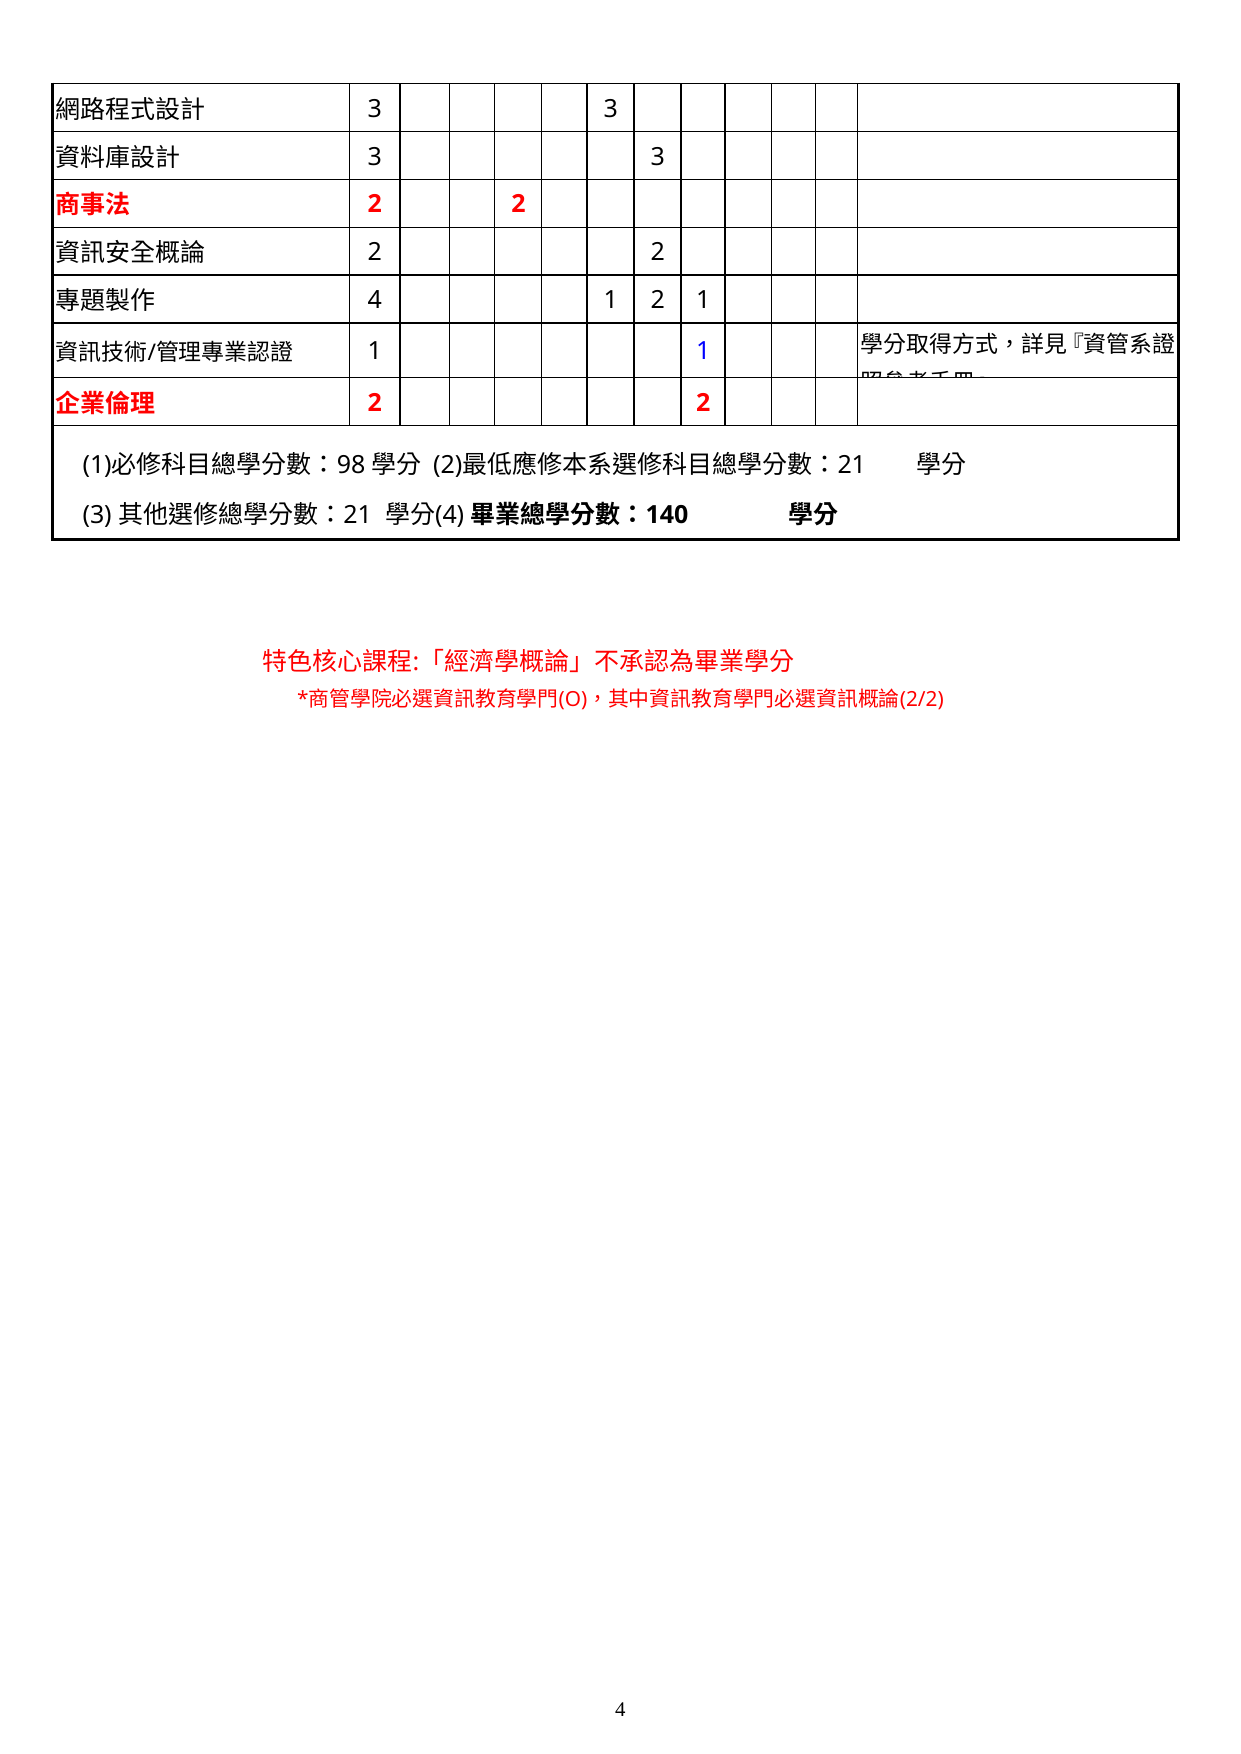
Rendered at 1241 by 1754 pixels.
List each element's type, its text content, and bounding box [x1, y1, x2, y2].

table_cell 2 [350, 180, 399, 226]
table_cell 2 [495, 180, 541, 226]
table_cell 3 [588, 84, 633, 131]
table_cell [772, 180, 815, 226]
table_cell [542, 276, 586, 322]
table_cell 3 [350, 132, 399, 178]
table_cell [772, 228, 815, 274]
table_cell [816, 180, 857, 226]
table_cell [858, 132, 1177, 178]
table_cell 1 [682, 276, 724, 322]
table_cell 1 [350, 324, 399, 377]
table_cell [816, 276, 857, 322]
table_cell [588, 324, 633, 377]
table_cell 2 [635, 276, 680, 322]
table_cell [726, 132, 771, 178]
table_cell [726, 228, 771, 274]
table_cell 1 [588, 276, 633, 322]
table_cell [772, 84, 815, 131]
table_cell [588, 378, 633, 424]
table_cell [495, 228, 541, 274]
table_cell [858, 180, 1177, 226]
table_cell 專題製作 [54, 276, 349, 322]
table_cell [635, 84, 680, 131]
table_cell [495, 84, 541, 131]
table_cell [816, 132, 857, 178]
table_cell [450, 180, 494, 226]
table_cell [542, 378, 586, 424]
table_cell [450, 324, 494, 377]
table_cell [542, 324, 586, 377]
table_cell [542, 180, 586, 226]
table_cell [726, 276, 771, 322]
table_cell [816, 324, 857, 377]
table_cell [635, 180, 680, 226]
table_cell [588, 132, 633, 178]
table_cell [635, 378, 680, 424]
table_cell [450, 378, 494, 424]
table_cell [401, 378, 449, 424]
table_cell 4 [350, 276, 399, 322]
table_cell [816, 228, 857, 274]
table_cell [450, 276, 494, 322]
table_cell [816, 84, 857, 131]
table_cell [450, 228, 494, 274]
table_cell [858, 228, 1177, 274]
table_cell [588, 180, 633, 226]
table_cell [401, 228, 449, 274]
table_cell [495, 132, 541, 178]
table_cell 3 [635, 132, 680, 178]
table_cell 資訊技術/管理專業認證 [54, 324, 349, 377]
table_cell 商事法 [54, 180, 349, 226]
table_cell [542, 228, 586, 274]
table_cell 學分取得方式，詳見『資管系證照參考手冊』 [858, 324, 1177, 377]
table_cell 1 [682, 324, 724, 377]
table_cell [495, 324, 541, 377]
table_cell [772, 276, 815, 322]
table_cell [726, 180, 771, 226]
table_cell 資訊安全概論 [54, 228, 349, 274]
table_cell [635, 324, 680, 377]
table_cell [401, 180, 449, 226]
text 特色核心課程:「經濟學概論」不承認為畢業學分 [187, 641, 1053, 678]
table_cell [682, 180, 724, 226]
table_cell [401, 276, 449, 322]
table_cell [858, 276, 1177, 322]
table_cell [495, 276, 541, 322]
table_cell [682, 228, 724, 274]
table_cell [588, 228, 633, 274]
table_cell [542, 132, 586, 178]
table_cell [772, 132, 815, 178]
table_cell 2 [350, 378, 399, 424]
table_cell [450, 132, 494, 178]
table_cell 資料庫設計 [54, 132, 349, 178]
table_cell 2 [350, 228, 399, 274]
table_cell [682, 132, 724, 178]
table_cell 網路程式設計 [54, 84, 349, 131]
table_cell 2 [635, 228, 680, 274]
table_cell 企業倫理 [54, 378, 349, 424]
table_cell [401, 84, 449, 131]
table_cell [772, 324, 815, 377]
table_cell 2 [682, 378, 724, 424]
table_cell [682, 84, 724, 131]
text *商管學院必選資訊教育學門(O)，其中資訊教育學門必選資訊概論(2/2) [187, 678, 1053, 716]
table_cell [816, 378, 857, 424]
table_cell [401, 132, 449, 178]
table_cell [495, 378, 541, 424]
table_cell [542, 84, 586, 131]
table_cell (1)必修科目總學分數：98 學分 (2)最低應修本系選修科目總學分數：21 學分 (3) 其他選修總學分數：21 學分(4) 畢業總學分數：140 學分 [54, 426, 1177, 538]
table_cell [401, 324, 449, 377]
table_cell [450, 84, 494, 131]
table_cell [858, 84, 1177, 131]
table_cell [726, 378, 771, 424]
table_cell 3 [350, 84, 399, 131]
table_cell [726, 324, 771, 377]
table_cell [772, 378, 815, 424]
table_cell [858, 378, 1177, 424]
table_cell [726, 84, 771, 131]
